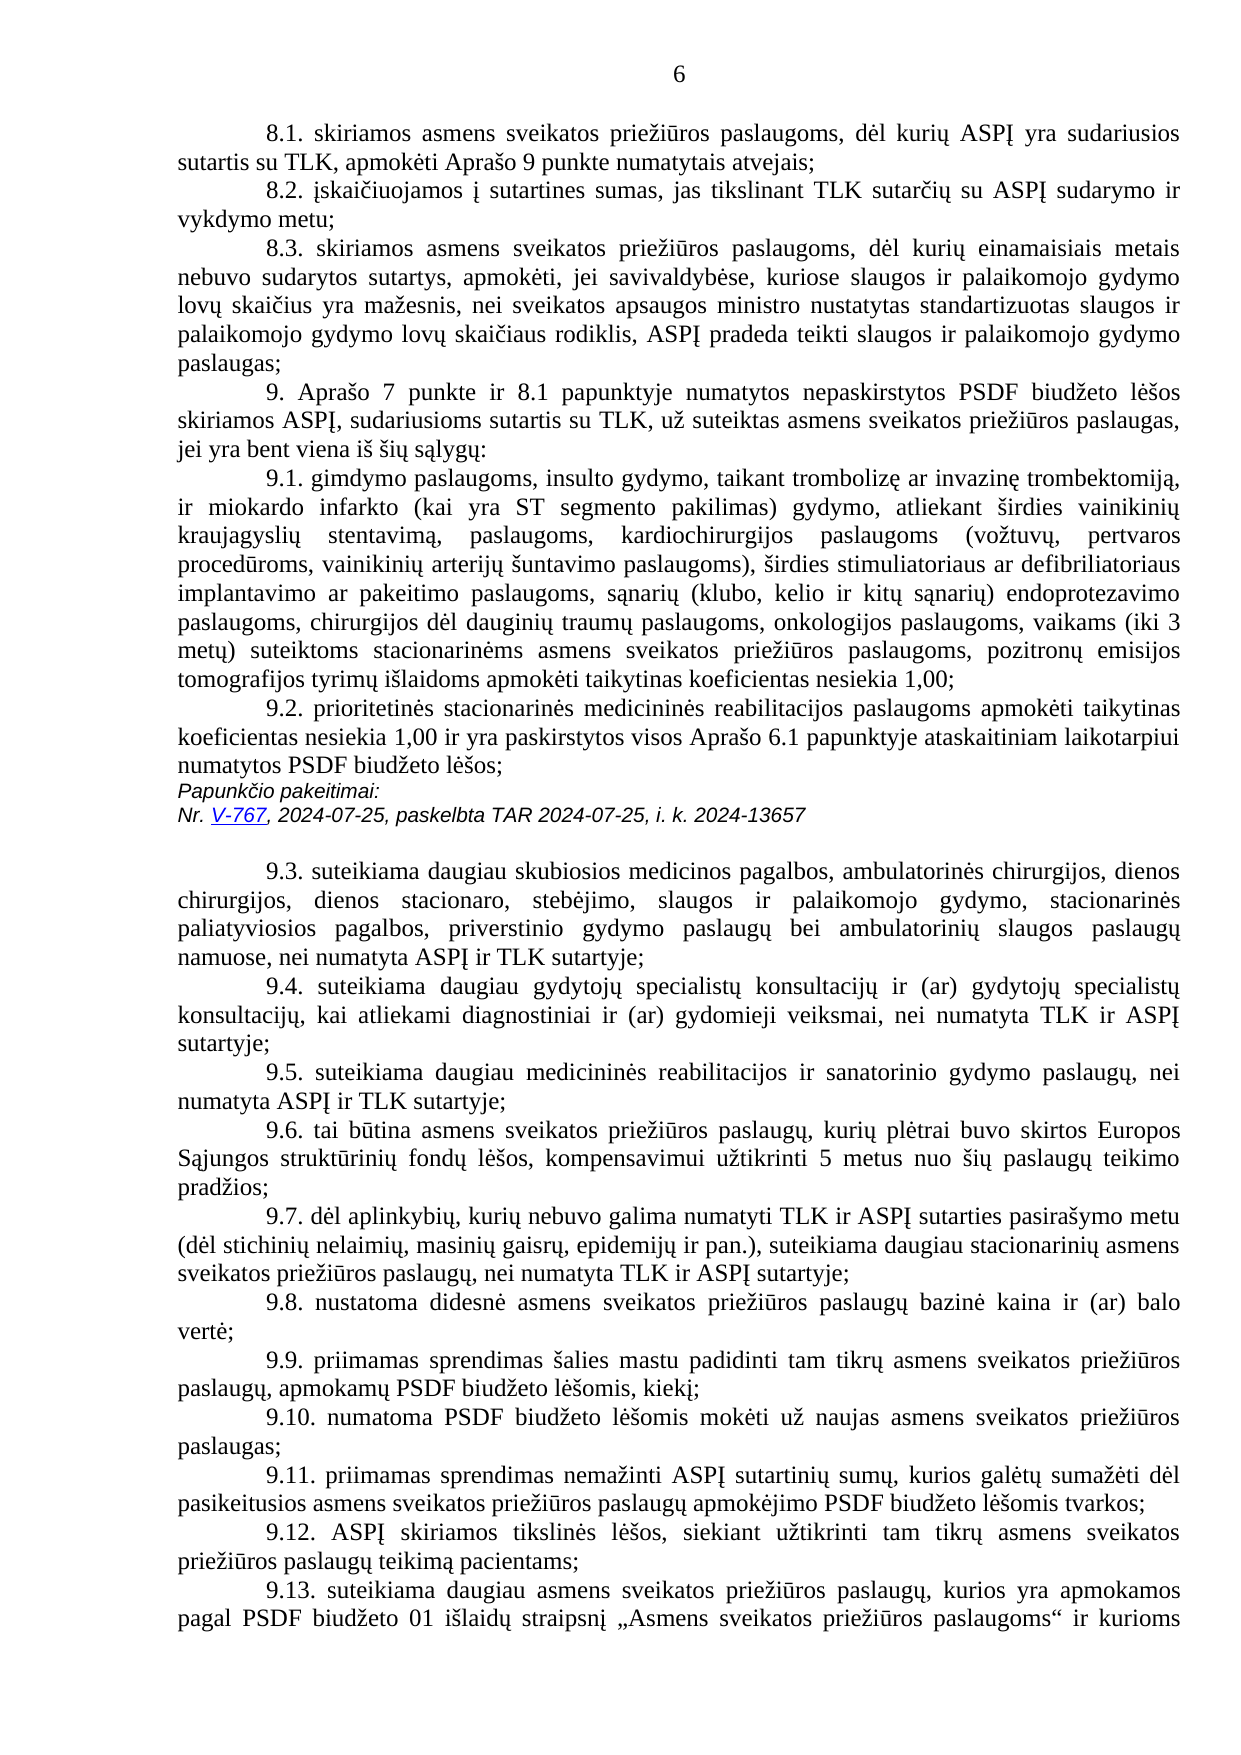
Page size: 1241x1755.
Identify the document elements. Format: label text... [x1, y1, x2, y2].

text Papunkčio pakeitimai: [177, 779, 1181, 803]
text 9. Aprašo 7 punkte ir 8.1 papunktyje numatytos nepaskirstytos PSDF biudžeto lėšos skiriamos ASPĮ, sudariusioms sutartis su TLK, už suteiktas asmens sveikatos priežiūros paslaugas, jei yra bent viena iš šių sąlygų: [177, 377, 1181, 463]
text 9.12. ASPĮ skiriamos tikslinės lėšos, siekiant užtikrinti tam tikrų asmens sveikatos priežiūros paslaugų teikimą pacientams; [177, 1517, 1181, 1575]
text 9.6. tai būtina asmens sveikatos priežiūros paslaugų, kurių plėtrai buvo skirtos Europos Sąjungos struktūrinių fondų lėšos, kompensavimui užtikrinti 5 metus nuo šių paslaugų teikimo pradžios; [177, 1115, 1181, 1201]
text 9.2. prioritetinės stacionarinės medicininės reabilitacijos paslaugoms apmokėti taikytinas koeficientas nesiekia 1,00 ir yra paskirstytos visos Aprašo 6.1 papunktyje ataskaitiniam laikotarpiui numatytos PSDF biudžeto lėšos; [177, 693, 1181, 779]
text 9.11. priimamas sprendimas nemažinti ASPĮ sutartinių sumų, kurios galėtų sumažėti dėl pasikeitusios asmens sveikatos priežiūros paslaugų apmokėjimo PSDF biudžeto lėšomis tvarkos; [177, 1460, 1181, 1517]
text 8.1. skiriamos asmens sveikatos priežiūros paslaugoms, dėl kurių ASPĮ yra sudariusios sutartis su TLK, apmokėti Aprašo 9 punkte numatytais atvejais; [177, 118, 1181, 176]
text 9.4. suteikiama daugiau gydytojų specialistų konsultacijų ir (ar) gydytojų specialistų konsultacijų, kai atliekami diagnostiniai ir (ar) gydomieji veiksmai, nei numatyta TLK ir ASPĮ sutartyje; [177, 971, 1181, 1057]
text 9.7. dėl aplinkybių, kurių nebuvo galima numatyti TLK ir ASPĮ sutarties pasirašymo metu (dėl stichinių nelaimių, masinių gaisrų, epidemijų ir pan.), suteikiama daugiau stacionarinių asmens sveikatos priežiūros paslaugų, nei numatyta TLK ir ASPĮ sutartyje; [177, 1201, 1181, 1287]
text 9.8. nustatoma didesnė asmens sveikatos priežiūros paslaugų bazinė kaina ir (ar) balo vertė; [177, 1287, 1181, 1345]
text 9.13. suteikiama daugiau asmens sveikatos priežiūros paslaugų, kurios yra apmokamos pagal PSDF biudžeto 01 išlaidų straipsnį „Asmens sveikatos priežiūros paslaugoms“ ir kurioms [177, 1575, 1181, 1632]
text 8.2. įskaičiuojamos į sutartines sumas, jas tikslinant TLK sutarčių su ASPĮ sudarymo ir vykdymo metu; [177, 176, 1181, 233]
text 9.10. numatoma PSDF biudžeto lėšomis mokėti už naujas asmens sveikatos priežiūros paslaugas; [177, 1402, 1181, 1460]
text 9.9. priimamas sprendimas šalies mastu padidinti tam tikrų asmens sveikatos priežiūros paslaugų, apmokamų PSDF biudžeto lėšomis, kiekį; [177, 1345, 1181, 1402]
text 9.1. gimdymo paslaugoms, insulto gydymo, taikant trombolizę ar invazinę trombektomiją, ir miokardo infarkto (kai yra ST segmento pakilimas) gydymo, atliekant širdies vainikinių kraujagyslių stentavimą, paslaugoms, kardiochirurgijos paslaugoms (vožtuvų, pertvaros procedūroms, vainikinių arterijų šuntavimo paslaugoms), širdies stimuliatoriaus ar defibriliatoriaus implantavimo ar pakeitimo paslaugoms, sąnarių (klubo, kelio ir kitų sąnarių) endoprotezavimo paslaugoms, chirurgijos dėl dauginių traumų paslaugoms, onkologijos paslaugoms, vaikams (iki 3 metų) suteiktoms stacionarinėms asmens sveikatos priežiūros paslaugoms, pozitronų emisijos tomografijos tyrimų išlaidoms apmokėti taikytinas koeficientas nesiekia 1,00; [177, 463, 1181, 693]
text 9.5. suteikiama daugiau medicininės reabilitacijos ir sanatorinio gydymo paslaugų, nei numatyta ASPĮ ir TLK sutartyje; [177, 1057, 1181, 1115]
text 8.3. skiriamos asmens sveikatos priežiūros paslaugoms, dėl kurių einamaisiais metais nebuvo sudarytos sutartys, apmokėti, jei savivaldybėse, kuriose slaugos ir palaikomojo gydymo lovų skaičius yra mažesnis, nei sveikatos apsaugos ministro nustatytas standartizuotas slaugos ir palaikomojo gydymo lovų skaičiaus rodiklis, ASPĮ pradeda teikti slaugos ir palaikomojo gydymo paslaugas; [177, 233, 1181, 377]
text Nr. V-767, 2024-07-25, paskelbta TAR 2024-07-25, i. k. 2024-13657 [177, 803, 1181, 827]
text 9.3. suteikiama daugiau skubiosios medicinos pagalbos, ambulatorinės chirurgijos, dienos chirurgijos, dienos stacionaro, stebėjimo, slaugos ir palaikomojo gydymo, stacionarinės paliatyviosios pagalbos, priverstinio gydymo paslaugų bei ambulatorinių slaugos paslaugų namuose, nei numatyta ASPĮ ir TLK sutartyje; [177, 856, 1181, 971]
